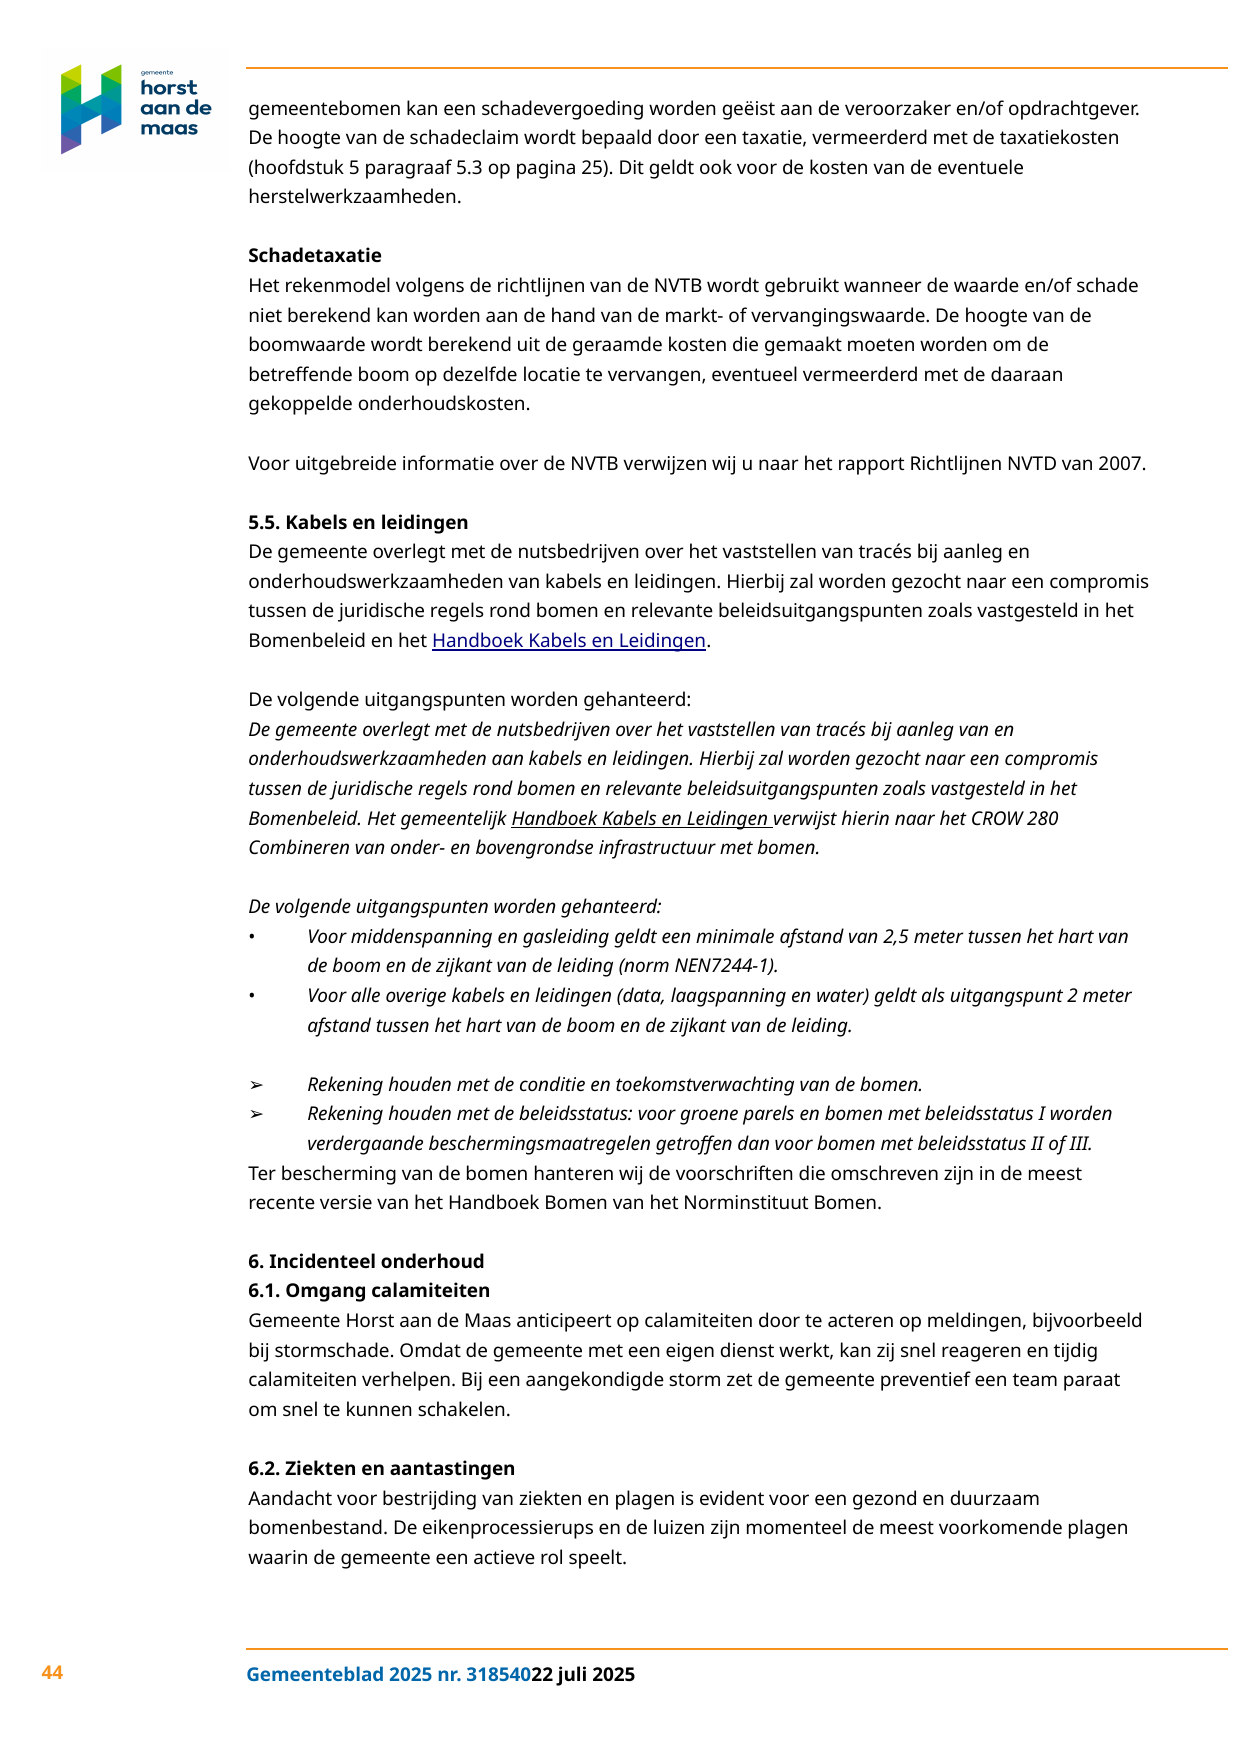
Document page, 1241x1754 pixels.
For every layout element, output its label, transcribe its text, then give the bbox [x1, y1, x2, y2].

text De volgende uitgangspunten worden gehanteerd: [248, 893, 1152, 919]
text gemeentebomen kan een schadevergoeding worden geëist aan de veroorzaker en/of opdrachtgever. De hoogte van de schadeclaim wordt bepaald door een taxatie, vermeerderd met de taxatiekosten (hoofdstuk 5 paragraaf 5.3 op pagina 25). Dit geldt ook voor de kosten van de eventuele herstelwerkzaamheden. [248, 95, 1152, 209]
table_header Ter bescherming van de bomen hanteren wij de voorschriften die omschreven zijn in de meest recente versie van het Handboek Bomen van het Norminstituut Bomen. [248, 1160, 1152, 1215]
text Het rekenmodel volgens de richtlijnen van de NVTB wordt gebruikt wanneer de waarde en/of schade niet berekend kan worden aan de hand van de markt- of vervangingswaarde. De hoogte van de boomwaarde wordt berekend uit de geraamde kosten die gemaakt moeten worden om de betreffende boom op dezelfde locatie te vervangen, eventueel vermeerderd met de daaraan gekoppelde onderhoudskosten. [248, 272, 1152, 416]
text 6.1. Omgang calamiteiten [248, 1278, 1152, 1303]
text Aandacht voor bestrijding van ziekten en plagen is evident voor een gezond en duurzaam bomenbestand. De eikenprocessierups en de luizen zijn momenteel de meest voorkomende plagen waarin de gemeente een actieve rol speelt. [248, 1485, 1152, 1569]
text Voor uitgebreide informatie over de NVTB verwijzen wij u naar het rapport Richtlijnen NVTD van 2007. [248, 450, 1152, 476]
list Rekening houden met de beleidsstatus: voor groene parels en bomen met beleidsstatus I worden verdergaande beschermingsmaatregelen getroffen dan voor bomen met beleidsstatus II of III. [248, 1101, 1152, 1156]
text De gemeente overlegt met de nutsbedrijven over het vaststellen van tracés bij aanleg en onderhoudswerkzaamheden van kabels en leidingen. Hierbij zal worden gezocht naar een compromis tussen de juridische regels rond bomen en relevante beleidsuitgangspunten zoals vastgesteld in het Bomenbeleid en het Handboek Kabels en Leidingen. [248, 538, 1152, 653]
text De gemeente overlegt met de nutsbedrijven over het vaststellen van tracés bij aanleg van en onderhoudswerkzaamheden aan kabels en leidingen. Hierbij zal worden gezocht naar een compromis tussen de juridische regels rond bomen en relevante beleidsuitgangspunten zoals vastgesteld in het Bomenbeleid. Het gemeentelijk Handboek Kabels en Leidingen verwijst hierin naar het CROW 280 Combineren van onder- en bovengrondse infrastructuur met bomen. [248, 716, 1152, 860]
text De volgende uitgangspunten worden gehanteerd: [248, 686, 1152, 712]
list Voor alle overige kabels en leidingen (data, laagspanning en water) geldt als uitgangspunt 2 meter afstand tussen het hart van de boom en de zijkant van de leiding. [248, 982, 1152, 1038]
text Gemeente Horst aan de Maas anticipeert op calamiteiten door te acteren op meldingen, bijvoorbeeld bij stormschade. Omdat de gemeente met een eigen dienst werkt, kan zij snel reageren en tijdig calamiteiten verhelpen. Bij een aangekondigde storm zet de gemeente preventief een team paraat om snel te kunnen schakelen. [248, 1307, 1152, 1422]
text Schadetaxatie [248, 243, 1152, 268]
picture [41, 47, 231, 172]
list Rekening houden met de conditie en toekomstverwachting van de bomen. [248, 1071, 1152, 1097]
text 6.2. Ziekten en aantastingen [248, 1455, 1152, 1481]
text 5.5. Kabels en leidingen [248, 509, 1152, 535]
list Voor middenspanning en gasleiding geldt een minimale afstand van 2,5 meter tussen het hart van de boom en de zijkant van de leiding (norm NEN7244-1). [248, 923, 1152, 978]
text 6. Incidenteel onderhoud [248, 1248, 1152, 1274]
